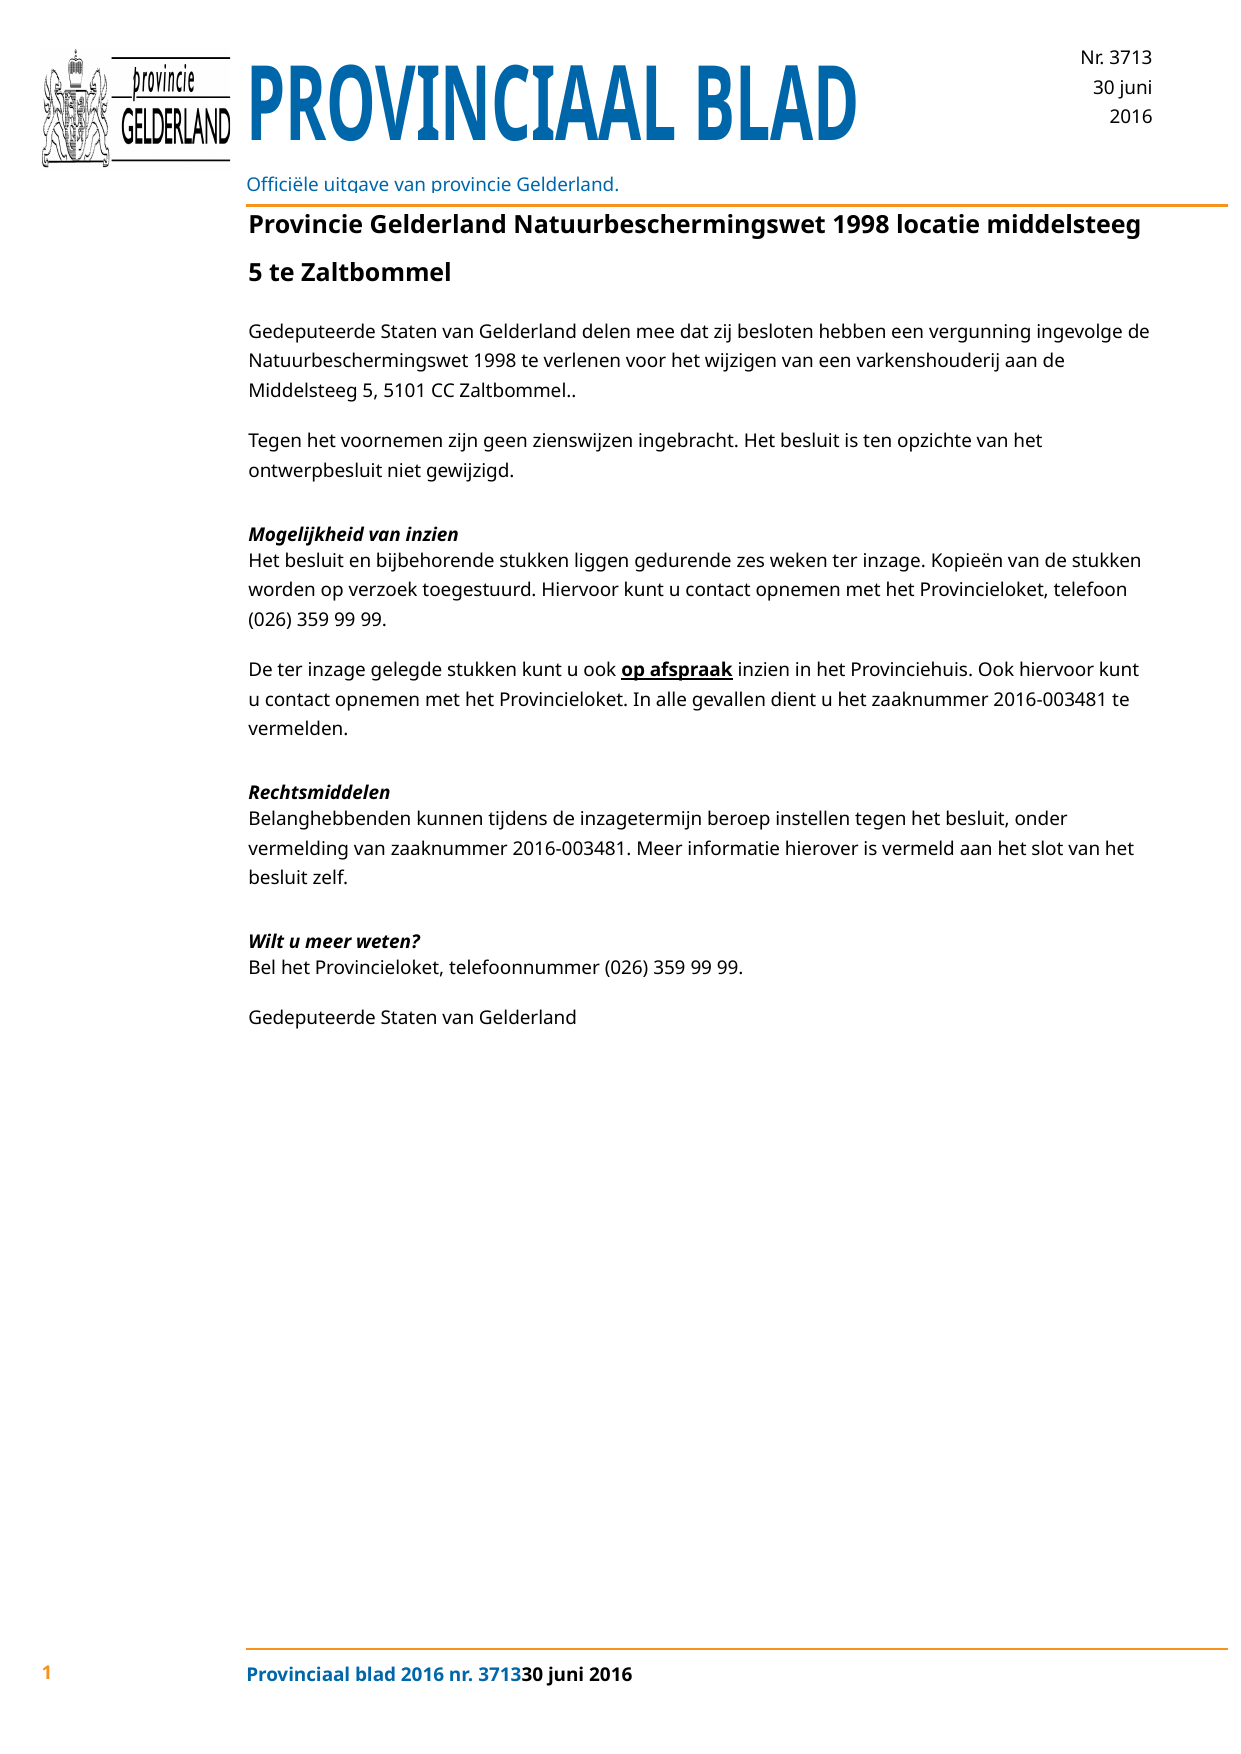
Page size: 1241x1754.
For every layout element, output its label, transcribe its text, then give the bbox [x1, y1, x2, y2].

text Mogelijkheid van inzien [248, 521, 1152, 547]
text Belanghebbenden kunnen tijdens de inzagetermijn beroep instellen tegen het besluit, onder vermelding van zaaknummer 2016-003481. Meer informatie hierover is vermeld aan het slot van het besluit zelf. [248, 805, 1152, 890]
text Tegen het voornemen zijn geen zienswijzen ingebracht. Het besluit is ten opzichte van het ontwerpbesluit niet gewijzigd. [248, 427, 1152, 483]
text Het besluit en bijbehorende stukken liggen gedurende zes weken ter inzage. Kopieën van de stukken worden op verzoek toegestuurd. Hiervoor kunt u contact opnemen met het Provincieloket, telefoon (026) 359 99 99. [248, 547, 1152, 632]
text Rechtsmiddelen [248, 779, 1152, 805]
text Gedeputeerde Staten van Gelderland delen mee dat zij besloten hebben een vergunning ingevolge de Natuurbeschermingswet 1998 te verlenen voor het wijzigen van een varkenshouderij aan de Middelsteeg 5, 5101 CC Zaltbommel.. [248, 318, 1152, 403]
text Gedeputeerde Staten van Gelderland [248, 1004, 1152, 1030]
text Provincie Gelderland Natuurbeschermingswet 1998 locatie middelsteeg 5 te Zaltbommel [248, 207, 1152, 288]
picture [41, 47, 231, 172]
text De ter inzage gelegde stukken kunt u ook op afspraak inzien in het Provinciehuis. Ook hiervoor kunt u contact opnemen met het Provincieloket. In alle gevallen dient u het zaaknummer 2016-003481 te vermelden. [248, 656, 1152, 741]
text Bel het Provincieloket, telefoonnummer (026) 359 99 99. [248, 954, 1152, 980]
text Wilt u meer weten? [248, 928, 1152, 954]
